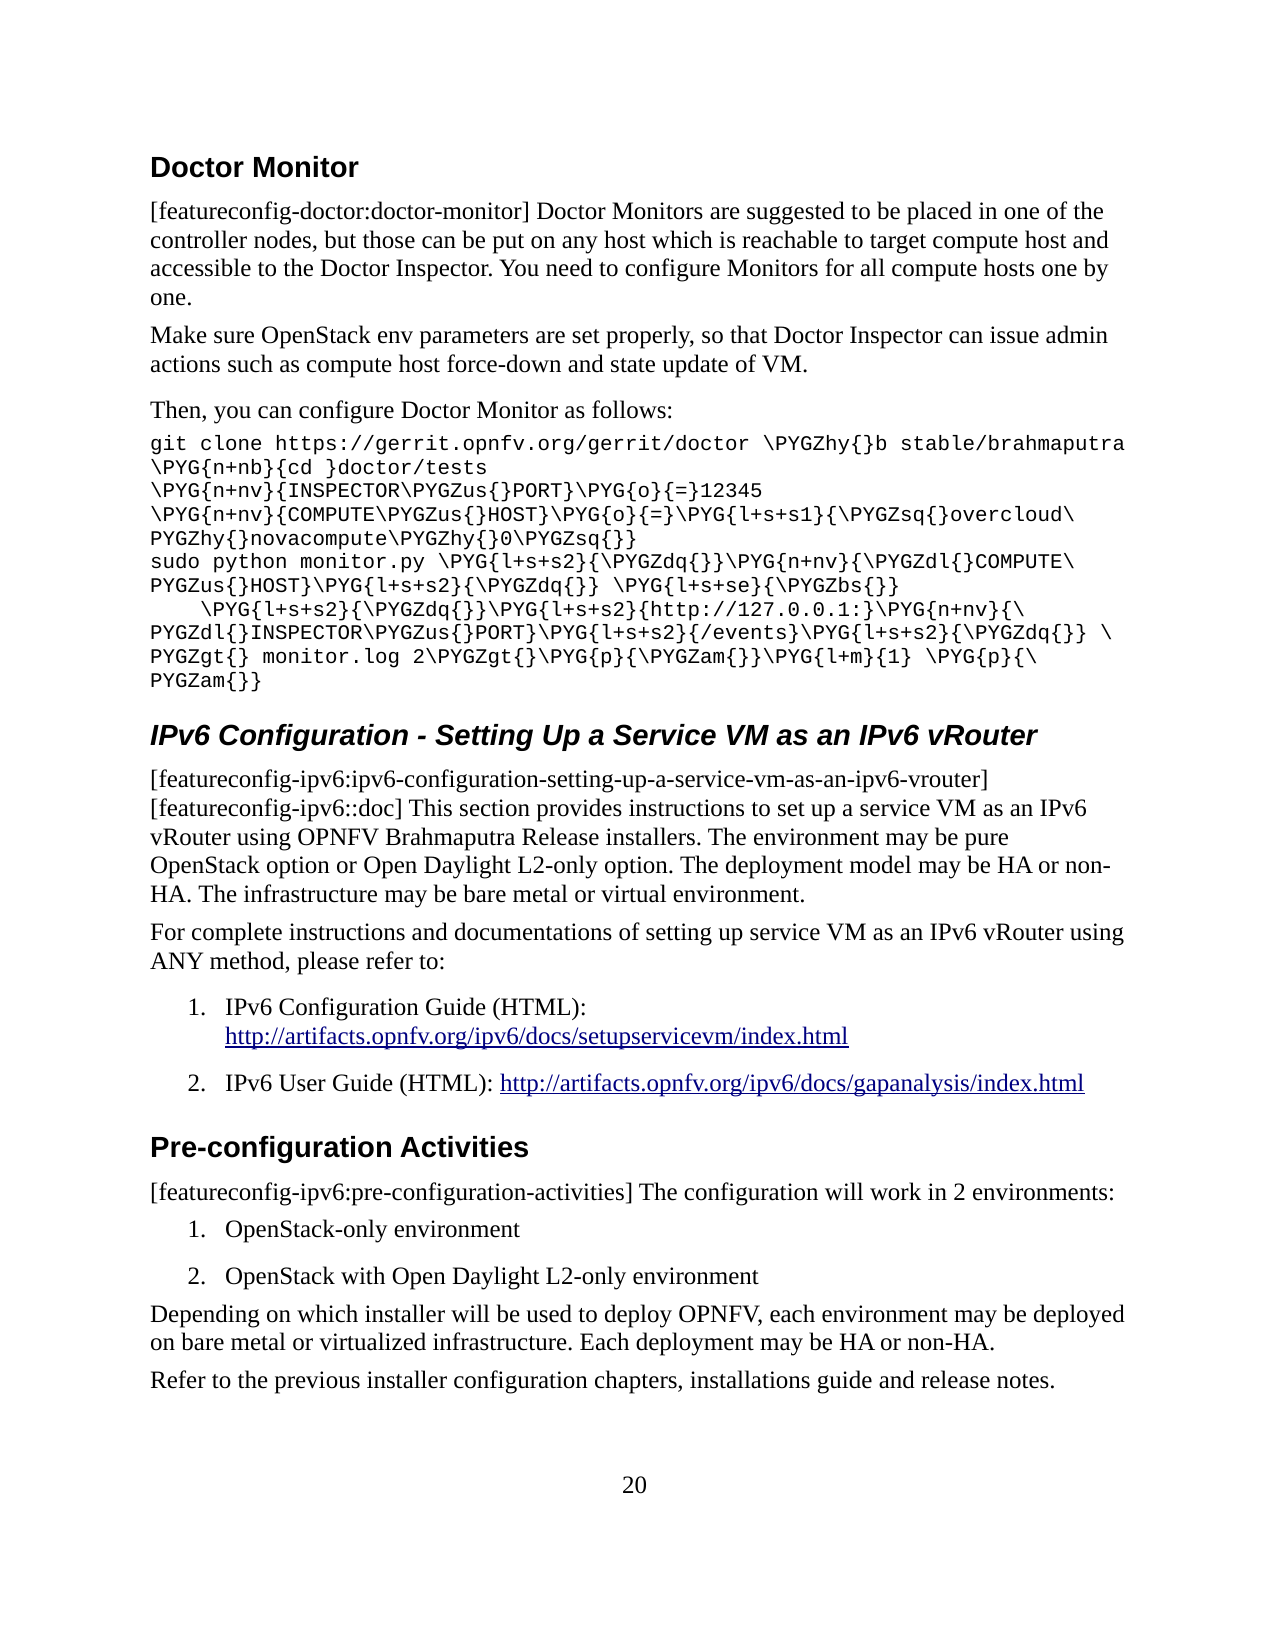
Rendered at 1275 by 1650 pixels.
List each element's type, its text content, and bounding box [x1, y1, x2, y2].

text Then, you can configure Doctor Monitor as follows: [150, 395, 1125, 424]
text git clone https://gerrit.opnfv.org/gerrit/doctor \PYGZhy{}b stable/brahmaputra [150, 433, 1125, 457]
text \PYG{l+s+s2}{\PYGZdq{}}\PYG{l+s+s2}{http://127.0.0.1:}\PYG{n+nv}{\PYGZdl{}INSPECTOR\PYGZus{}PORT}\PYG{l+s+s2}{/events}\PYG{l+s+s2}{\PYGZdq{}} \PYGZgt{} monitor.log 2\PYGZgt{}\PYG{p}{\PYGZam{}}\PYG{l+m}{1} \PYG{p}{\PYGZam{}} [150, 599, 1125, 693]
text [featureconfig-ipv6:pre-configuration-activities] The configuration will work in 2 environments: [150, 1177, 1125, 1205]
text \PYG{n+nv}{INSPECTOR\PYGZus{}PORT}\PYG{o}{=}12345 [150, 480, 1125, 504]
list IPv6 User Guide (HTML): http://artifacts.opnfv.org/ipv6/docs/gapanalysis/index.html [187, 1068, 1125, 1097]
list OpenStack with Open Daylight L2-only environment [187, 1261, 1125, 1290]
text [featureconfig-ipv6:ipv6-configuration-setting-up-a-service-vm-as-an-ipv6-vrouter][featureconfig-ipv6::doc] This section provides instructions to set up a service VM as an IPv6 vRouter using OPNFV Brahmaputra Release installers. The environment may be pure OpenStack option or Open Daylight L2-only option. The deployment model may be HA or non-HA. The infrastructure may be bare metal or virtual environment. [150, 764, 1125, 908]
text sudo python monitor.py \PYG{l+s+s2}{\PYGZdq{}}\PYG{n+nv}{\PYGZdl{}COMPUTE\PYGZus{}HOST}\PYG{l+s+s2}{\PYGZdq{}} \PYG{l+s+se}{\PYGZbs{}} [150, 551, 1125, 599]
text \PYG{n+nb}{cd }doctor/tests [150, 457, 1125, 480]
subtitle Pre-configuration Activities [150, 1131, 1125, 1164]
list OpenStack-only environment [187, 1214, 1125, 1243]
text Depending on which installer will be used to deploy OPNFV, each environment may be deployed on bare metal or virtualized infrastructure. Each deployment may be HA or non-HA. [150, 1299, 1125, 1356]
list IPv6 Configuration Guide (HTML): http://artifacts.opnfv.org/ipv6/docs/setupservicevm/index.html [187, 992, 1125, 1050]
subtitle IPv6 Configuration - Setting Up a Service VM as an IPv6 vRouter [150, 718, 1125, 752]
text [featureconfig-doctor:doctor-monitor] Doctor Monitors are suggested to be placed in one of the controller nodes, but those can be put on any host which is reachable to target compute host and accessible to the Doctor Inspector. You need to configure Monitors for all compute hosts one by one. [150, 196, 1125, 311]
text \PYG{n+nv}{COMPUTE\PYGZus{}HOST}\PYG{o}{=}\PYG{l+s+s1}{\PYGZsq{}overcloud\PYGZhy{}novacompute\PYGZhy{}0\PYGZsq{}} [150, 504, 1125, 551]
subtitle Doctor Monitor [150, 150, 1125, 183]
text For complete instructions and documentations of setting up service VM as an IPv6 vRouter using ANY method, please refer to: [150, 917, 1125, 974]
text Make sure OpenStack env parameters are set properly, so that Doctor Inspector can issue admin actions such as compute host force-down and state update of VM. [150, 320, 1125, 377]
text Refer to the previous installer configuration chapters, installations guide and release notes. [150, 1365, 1125, 1394]
